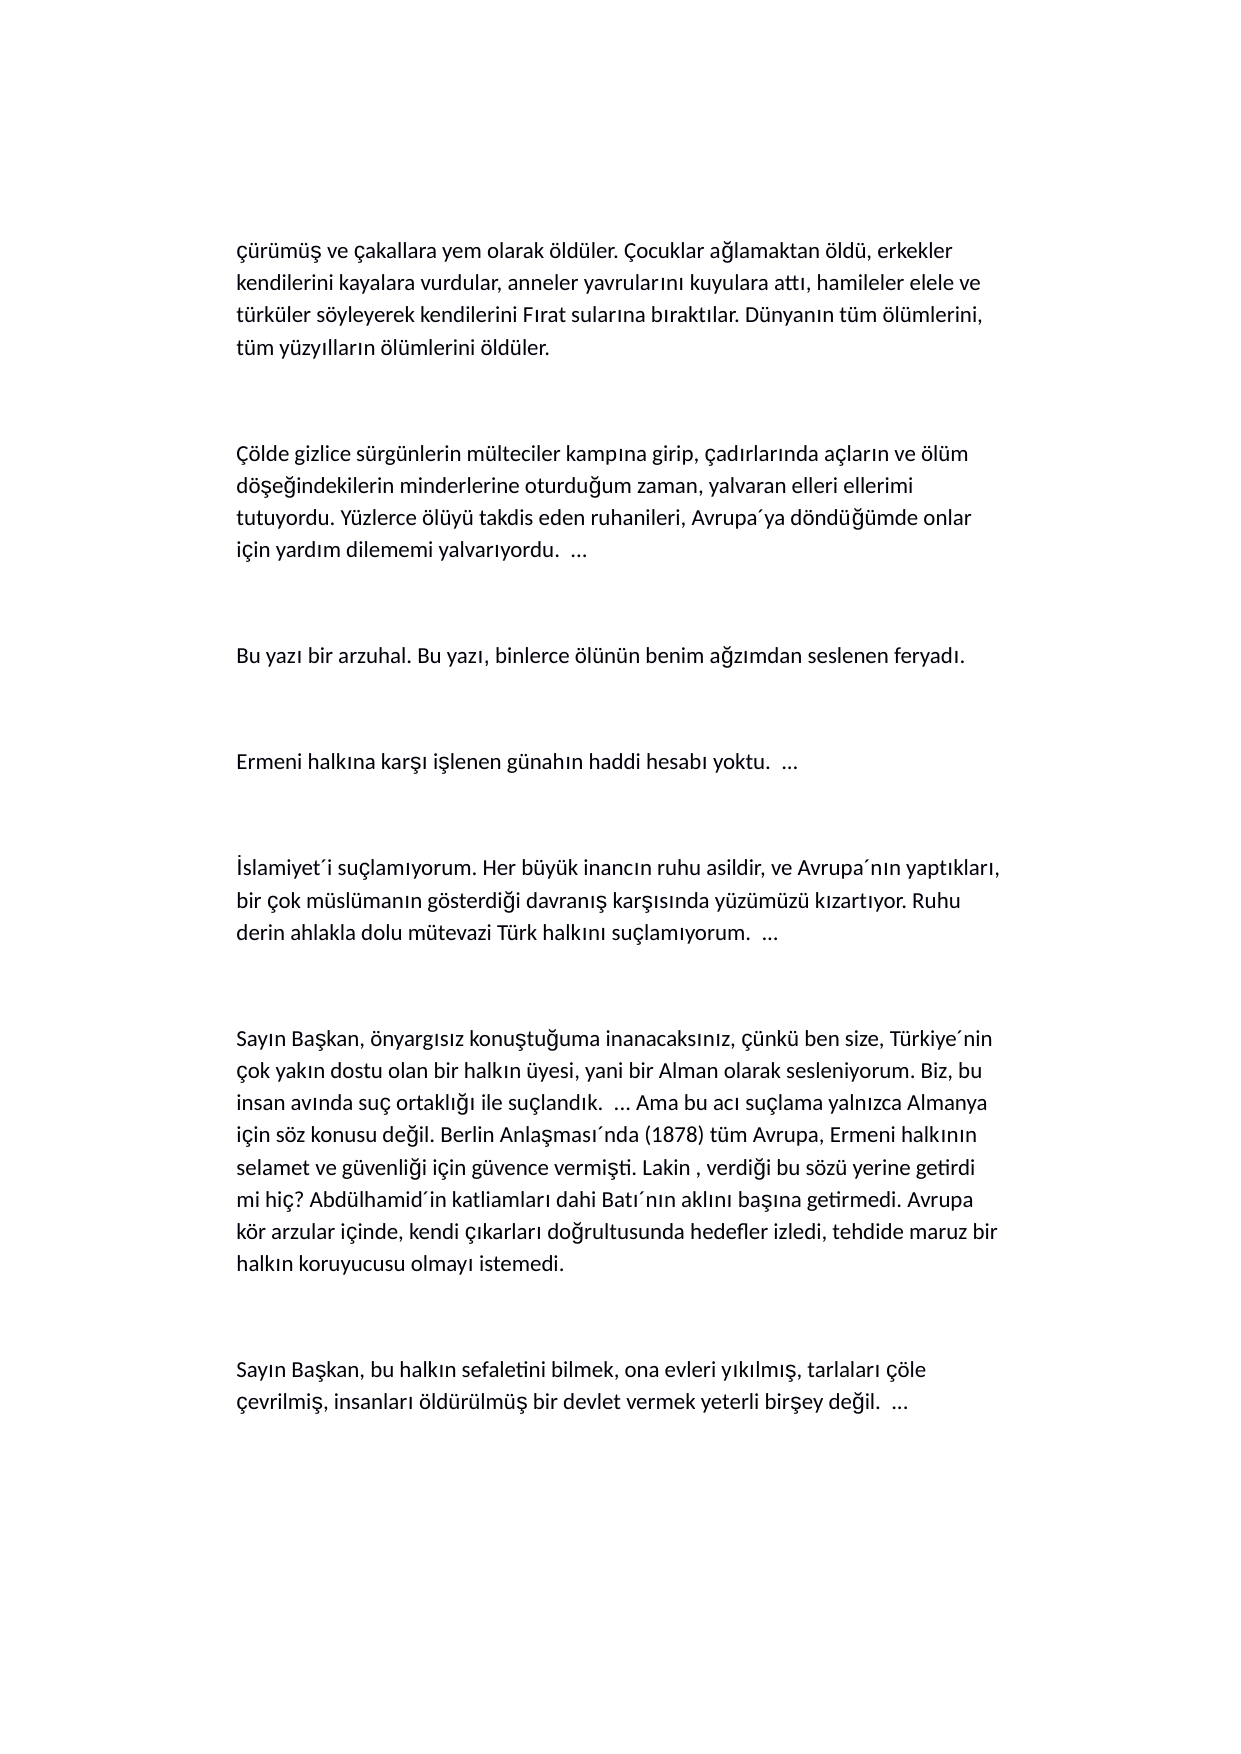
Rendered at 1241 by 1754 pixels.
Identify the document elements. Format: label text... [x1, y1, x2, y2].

text çürümüş ve çakallara yem olarak öldüler. Çocuklar ağlamaktan öldü, erkekler kendilerini kayalara vurdular, anneler yavrularını kuyulara attı, hamileler elele ve türküler söyleyerek kendilerini Fırat sularına bıraktılar. Dünyanın tüm ölümlerini, tüm yüzyılların ölümlerini öldüler. [236, 236, 1004, 361]
text Sayın Başkan, önyargısız konuştuğuma inanacaksınız, çünkü ben size, Türkiye´nin çok yakın dostu olan bir halkın üyesi, yani bir Alman olarak sesleniyorum. Biz, bu insan avında suç ortaklığı ile suçlandık. ... Ama bu acı suçlama yalnızca Almanya için söz konusu değil. Berlin Anlaşması´nda (1878) tüm Avrupa, Ermeni halkının selamet ve güvenliği için güvence vermişti. Lakin , verdiği bu sözü yerine getirdi mi hiç? Abdülhamid´in katliamları dahi Batı´nın aklını başına getirmedi. Avrupa kör arzular içinde, kendi çıkarları doğrultusunda hedefler izledi, tehdide maruz bir halkın koruyucusu olmayı istemedi. [236, 1024, 1004, 1277]
text Sayın Başkan, bu halkın sefaletini bilmek, ona evleri yıkılmış, tarlaları çöle çevrilmiş, insanları öldürülmüş bir devlet vermek yeterli birşey değil. ... [236, 1355, 1004, 1416]
text Ermeni halkına karşı işlenen günahın haddi hesabı yoktu. ... [236, 747, 1004, 776]
text Bu yazı bir arzuhal. Bu yazı, binlerce ölünün benim ağzımdan seslenen feryadı. [236, 641, 1004, 669]
text Çölde gizlice sürgünlerin mülteciler kampına girip, çadırlarında açların ve ölüm döşeğindekilerin minderlerine oturduğum zaman, yalvaran elleri ellerimi tutuyordu. Yüzlerce ölüyü takdis eden ruhanileri, Avrupa´ya döndüğümde onlar için yardım dilememi yalvarıyordu. ... [236, 439, 1004, 563]
text İslamiyet´i suçlamıyorum. Her büyük inancın ruhu asildir, ve Avrupa´nın yaptıkları, bir çok müslümanın gösterdiği davranış karşısında yüzümüzü kızartıyor. Ruhu derin ahlakla dolu mütevazi Türk halkını suçlamıyorum. ... [236, 853, 1004, 946]
